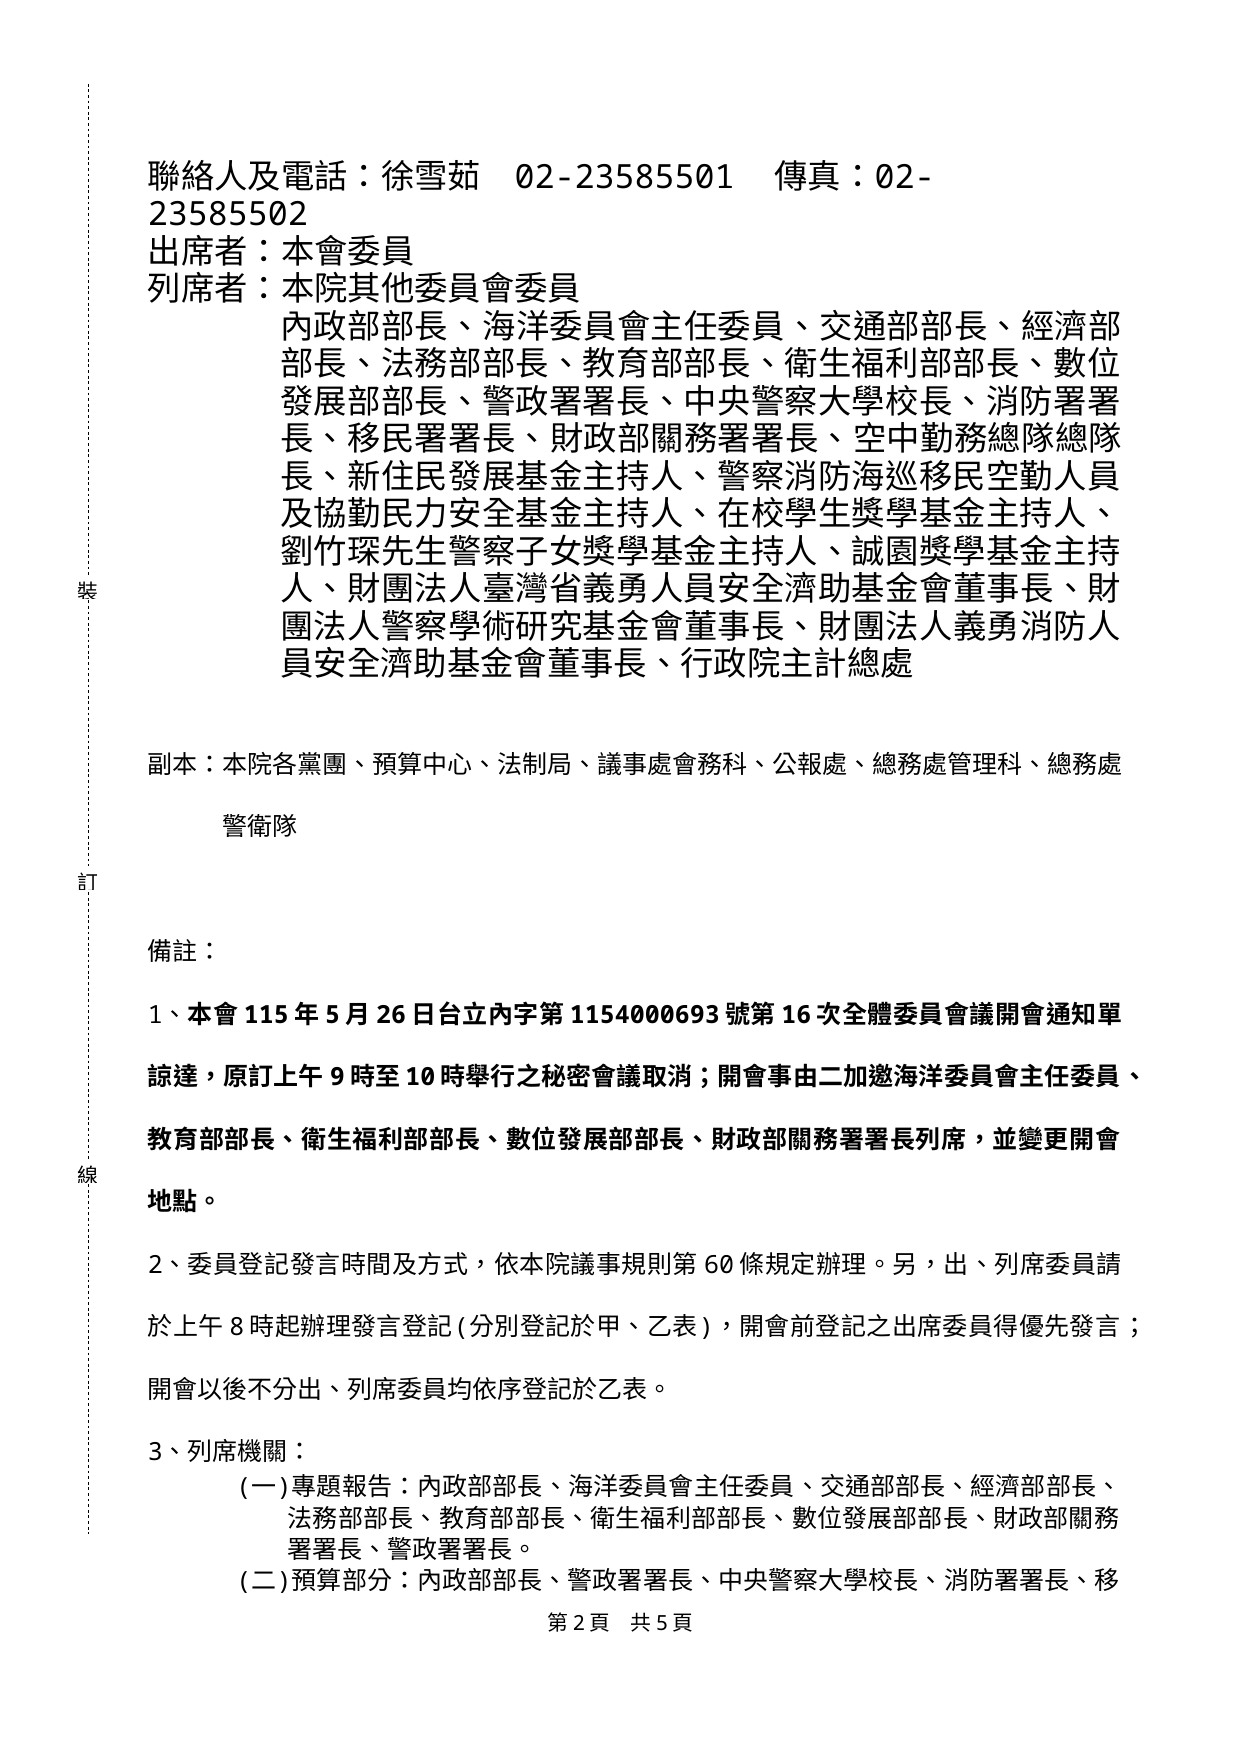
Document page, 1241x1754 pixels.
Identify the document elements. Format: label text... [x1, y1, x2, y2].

text 列席者：本院其他委員會委員 [148, 271, 1092, 308]
list 委員登記發言時間及方式，依本院議事規則第60條規定辦理。另，出、列席委員請於上午8時起辦理發言登記(分別登記於甲、乙表)，開會前登記之出席委員得優先發言；開會以後不分出、列席委員均依序登記於乙表。 [148, 1221, 1122, 1408]
text 備註： [148, 908, 1092, 971]
text 聯絡人及電話：徐雪茹 02-23585501 傳真：02-23585502 [148, 158, 1092, 233]
list 列席機關： [148, 1408, 1122, 1471]
text 副本：本院各黨團、預算中心、法制局、議事處會務科、公報處、總務處管理科、總務處警衛隊 [148, 721, 1137, 846]
text 出席者：本會委員 [148, 233, 1092, 271]
text 內政部部長、海洋委員會主任委員、交通部部長、經濟部部長、法務部部長、教育部部長、衛生福利部部長、數位發展部部長、警政署署長、中央警察大學校長、消防署署長、移民署署長、財政部關務署署長、空中勤務總隊總隊長、新住民發展基金主持人、警察消防海巡移民空勤人員及協勤民力安全基金主持人、在校學生獎學基金主持人、劉竹琛先生警察子女獎學基金主持人、誠園獎學基金主持人、財團法人臺灣省義勇人員安全濟助基金會董事長、財團法人警察學術研究基金會董事長、財團法人義勇消防人員安全濟助基金會董事長、行政院主計總處 [280, 308, 1122, 683]
text (一)專題報告：內政部部長、海洋委員會主任委員、交通部部長、經濟部部長、法務部部長、教育部部長、衛生福利部部長、數位發展部部長、財政部關務署署長、警政署署長。 [236, 1471, 1122, 1564]
list 本會115年5月26日台立內字第1154000693號第16次全體委員會議開會通知單諒達，原訂上午9時至10時舉行之秘密會議取消；開會事由二加邀海洋委員會主任委員、教育部部長、衛生福利部部長、數位發展部部長、財政部關務署署長列席，並變更開會地點。 [148, 971, 1122, 1221]
text (二)預算部分：內政部部長、警政署署長、中央警察大學校長、消防署署長、移 [236, 1564, 1122, 1596]
